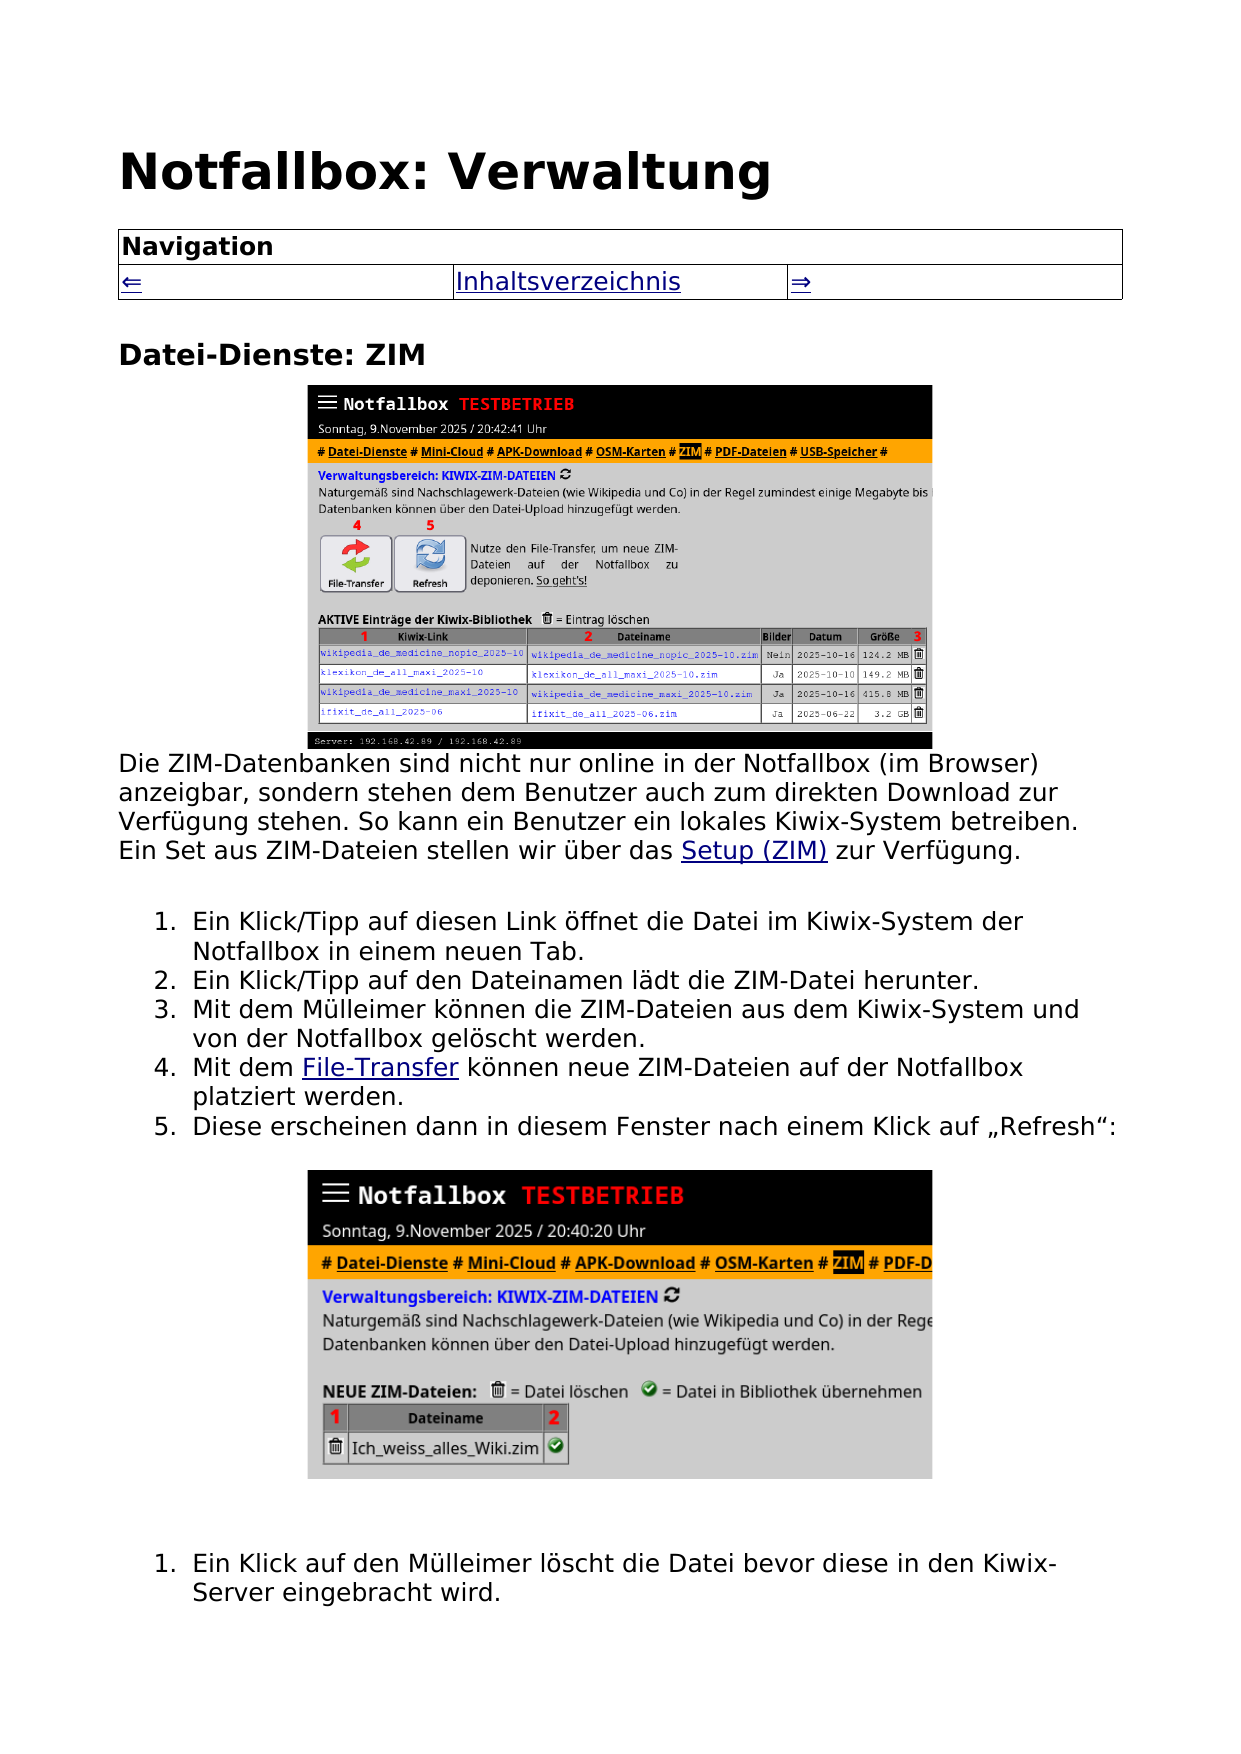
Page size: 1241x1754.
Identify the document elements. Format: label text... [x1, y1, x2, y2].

list Mit dem File-Transfer können neue ZIM-Dateien auf der Notfallbox platziert werden. [177, 1053, 1122, 1112]
subtitle Notfallbox: Verwaltung [118, 143, 1122, 201]
list Ein Klick/Tipp auf den Dateinamen lädt die ZIM-Datei herunter. [177, 966, 1122, 995]
subtitle Datei-Dienste: ZIM [118, 339, 1122, 373]
text Die ZIM-Datenbanken sind nicht nur online in der Notfallbox (im Browser) anzeigbar, sondern stehen dem Benutzer auch zum direkten Download zur Verfügung stehen. So kann ein Benutzer ein lokales Kiwix-System betreiben. Ein Set aus ZIM-Dateien stellen wir über das Setup (ZIM) zur Verfügung. [118, 385, 1122, 866]
list Ein Klick/Tipp auf diesen Link öffnet die Datei im Kiwix-System der Notfallbox in einem neuen Tab. [177, 907, 1122, 966]
list Ein Klick auf den Mülleimer löscht die Datei bevor diese in den Kiwix-Server eingebracht wird. [177, 1549, 1122, 1608]
table_cell ⇐ [119, 265, 453, 299]
table_cell Inhaltsverzeichnis [454, 265, 787, 299]
picture [307, 385, 933, 749]
list Diese erscheinen dann in diesem Fenster nach einem Klick auf „Refresh“: [177, 1112, 1122, 1141]
picture [307, 1170, 933, 1479]
table_cell ⇒ [788, 265, 1122, 299]
list Mit dem Mülleimer können die ZIM-Dateien aus dem Kiwix-System und von der Notfallbox gelöscht werden. [177, 995, 1122, 1053]
table_header Navigation [119, 230, 1122, 264]
